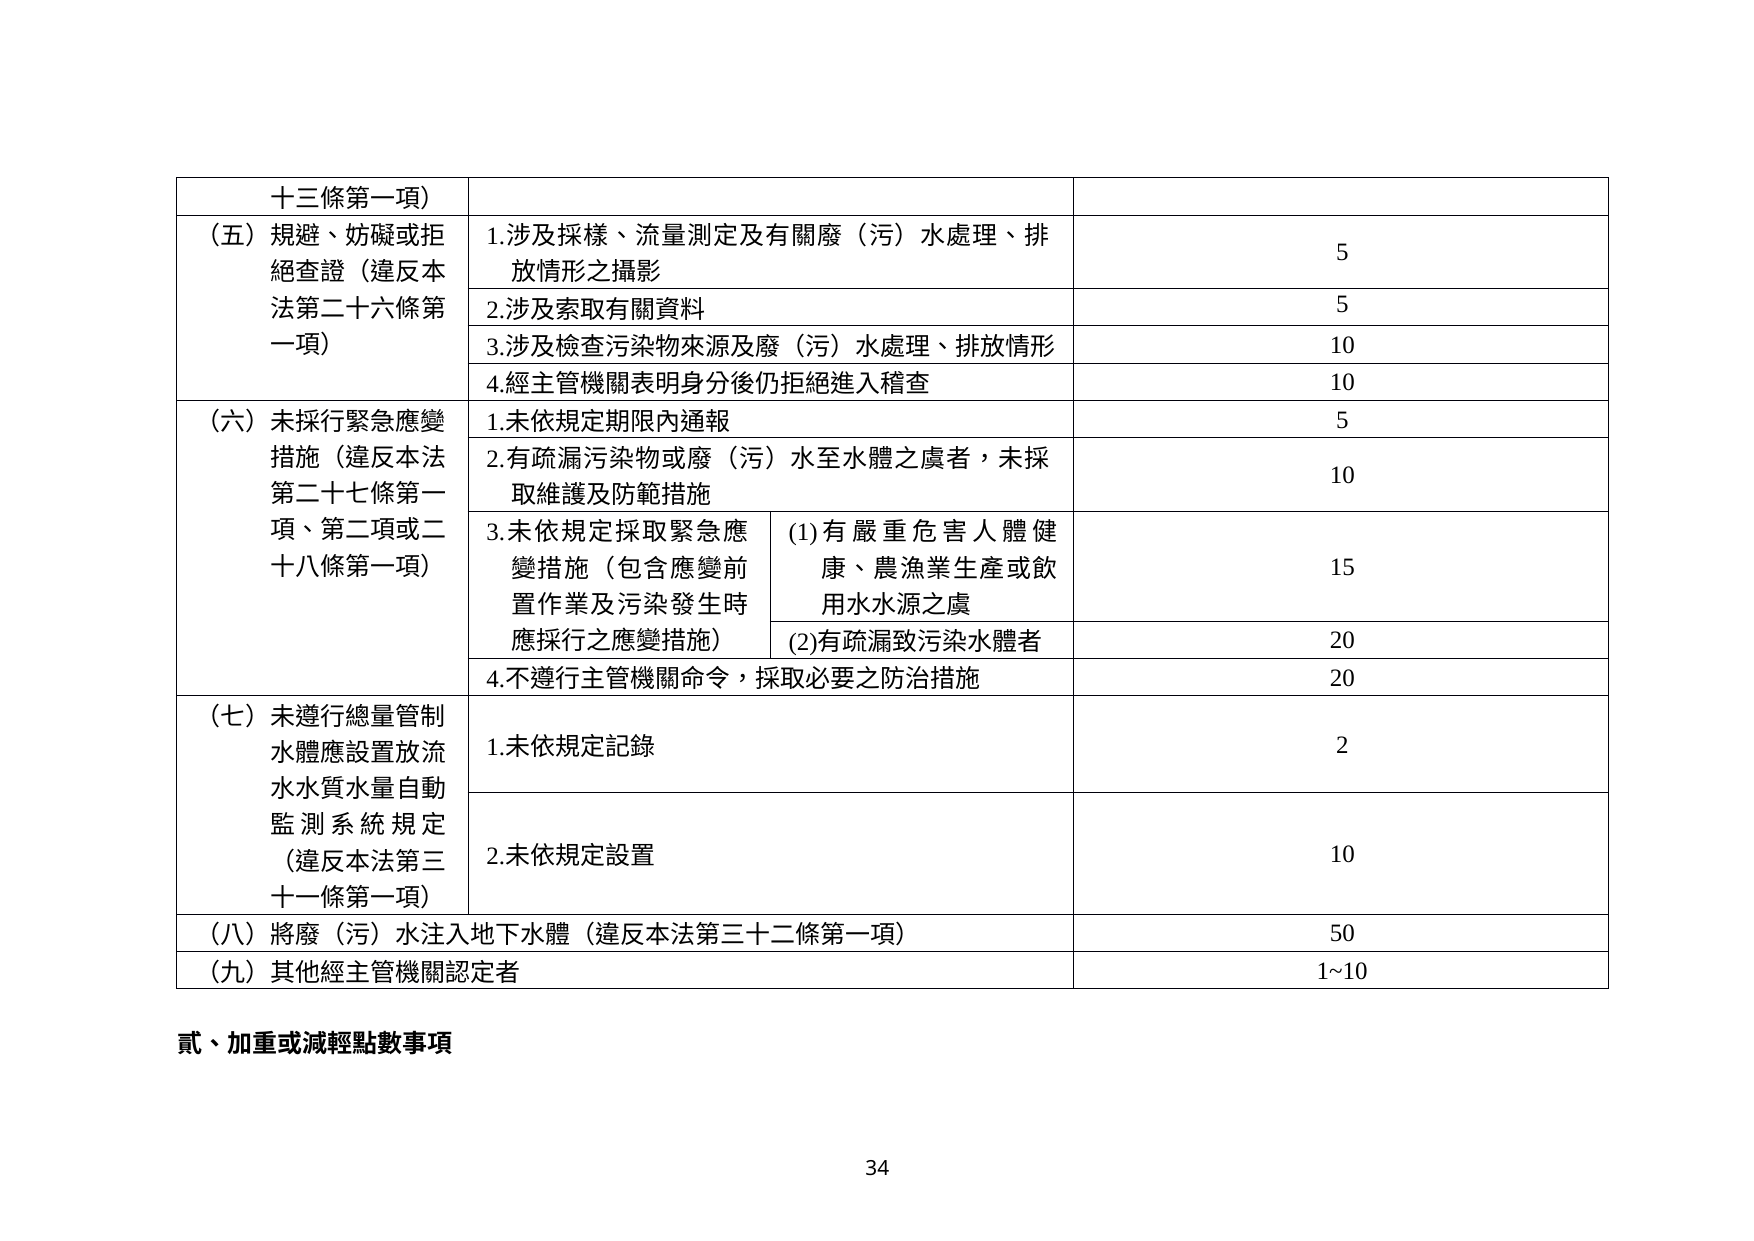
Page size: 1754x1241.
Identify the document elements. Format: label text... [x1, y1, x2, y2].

table_cell (1)有嚴重危害人體健康、農漁業生產或飲用水水源之虞 [771, 512, 1073, 621]
table_cell 20 [1074, 659, 1608, 695]
text 貳、加重或減輕點數事項 [177, 1023, 1606, 1059]
table_cell 2.未依規定設置 [469, 793, 1073, 914]
table_cell 5 [1074, 401, 1608, 437]
table_cell （五）規避、妨礙或拒絕查證（違反本法第二十六條第一項） [177, 216, 468, 400]
table_cell [469, 178, 1073, 214]
table_cell 10 [1074, 793, 1608, 914]
table_cell 1.未依規定期限內通報 [469, 401, 1073, 437]
table_cell 2.涉及索取有關資料 [469, 289, 1073, 325]
table_cell 4.經主管機關表明身分後仍拒絕進入稽查 [469, 364, 1073, 400]
table_cell 2.有疏漏污染物或廢（污）水至水體之虞者，未採取維護及防範措施 [469, 438, 1073, 511]
table_cell 5 [1074, 289, 1608, 325]
table_cell （八）將廢（污）水注入地下水體（違反本法第三十二條第一項） [177, 915, 1073, 951]
table_cell 十三條第一項） [177, 178, 468, 214]
table_cell （六）未採行緊急應變措施（違反本法第二十七條第一項、第二項或二十八條第一項） [177, 401, 468, 695]
table_cell 10 [1074, 326, 1608, 363]
table_cell （七）未遵行總量管制水體應設置放流水水質水量自動監測系統規定（違反本法第三十一條第一項） [177, 696, 468, 914]
table_cell [1074, 178, 1608, 214]
table_cell 15 [1074, 512, 1608, 621]
table_cell 1~10 [1074, 952, 1608, 988]
table_cell 10 [1074, 438, 1608, 511]
table_cell 2 [1074, 696, 1608, 792]
table_cell 3.涉及檢查污染物來源及廢（污）水處理、排放情形 [469, 326, 1073, 363]
table_cell 4.不遵行主管機關命令，採取必要之防治措施 [469, 659, 1073, 695]
table_cell （九）其他經主管機關認定者 [177, 952, 1073, 988]
table_cell 3.未依規定採取緊急應變措施（包含應變前置作業及污染發生時應採行之應變措施） [469, 512, 770, 658]
table_cell 1.涉及採樣、流量測定及有關廢（污）水處理、排放情形之攝影 [469, 216, 1073, 288]
table_cell 50 [1074, 915, 1608, 951]
table_cell 20 [1074, 622, 1608, 658]
table_cell (2)有疏漏致污染水體者 [771, 622, 1073, 658]
table_cell 5 [1074, 216, 1608, 288]
table_cell 1.未依規定記錄 [469, 696, 1073, 792]
table_cell 10 [1074, 364, 1608, 400]
